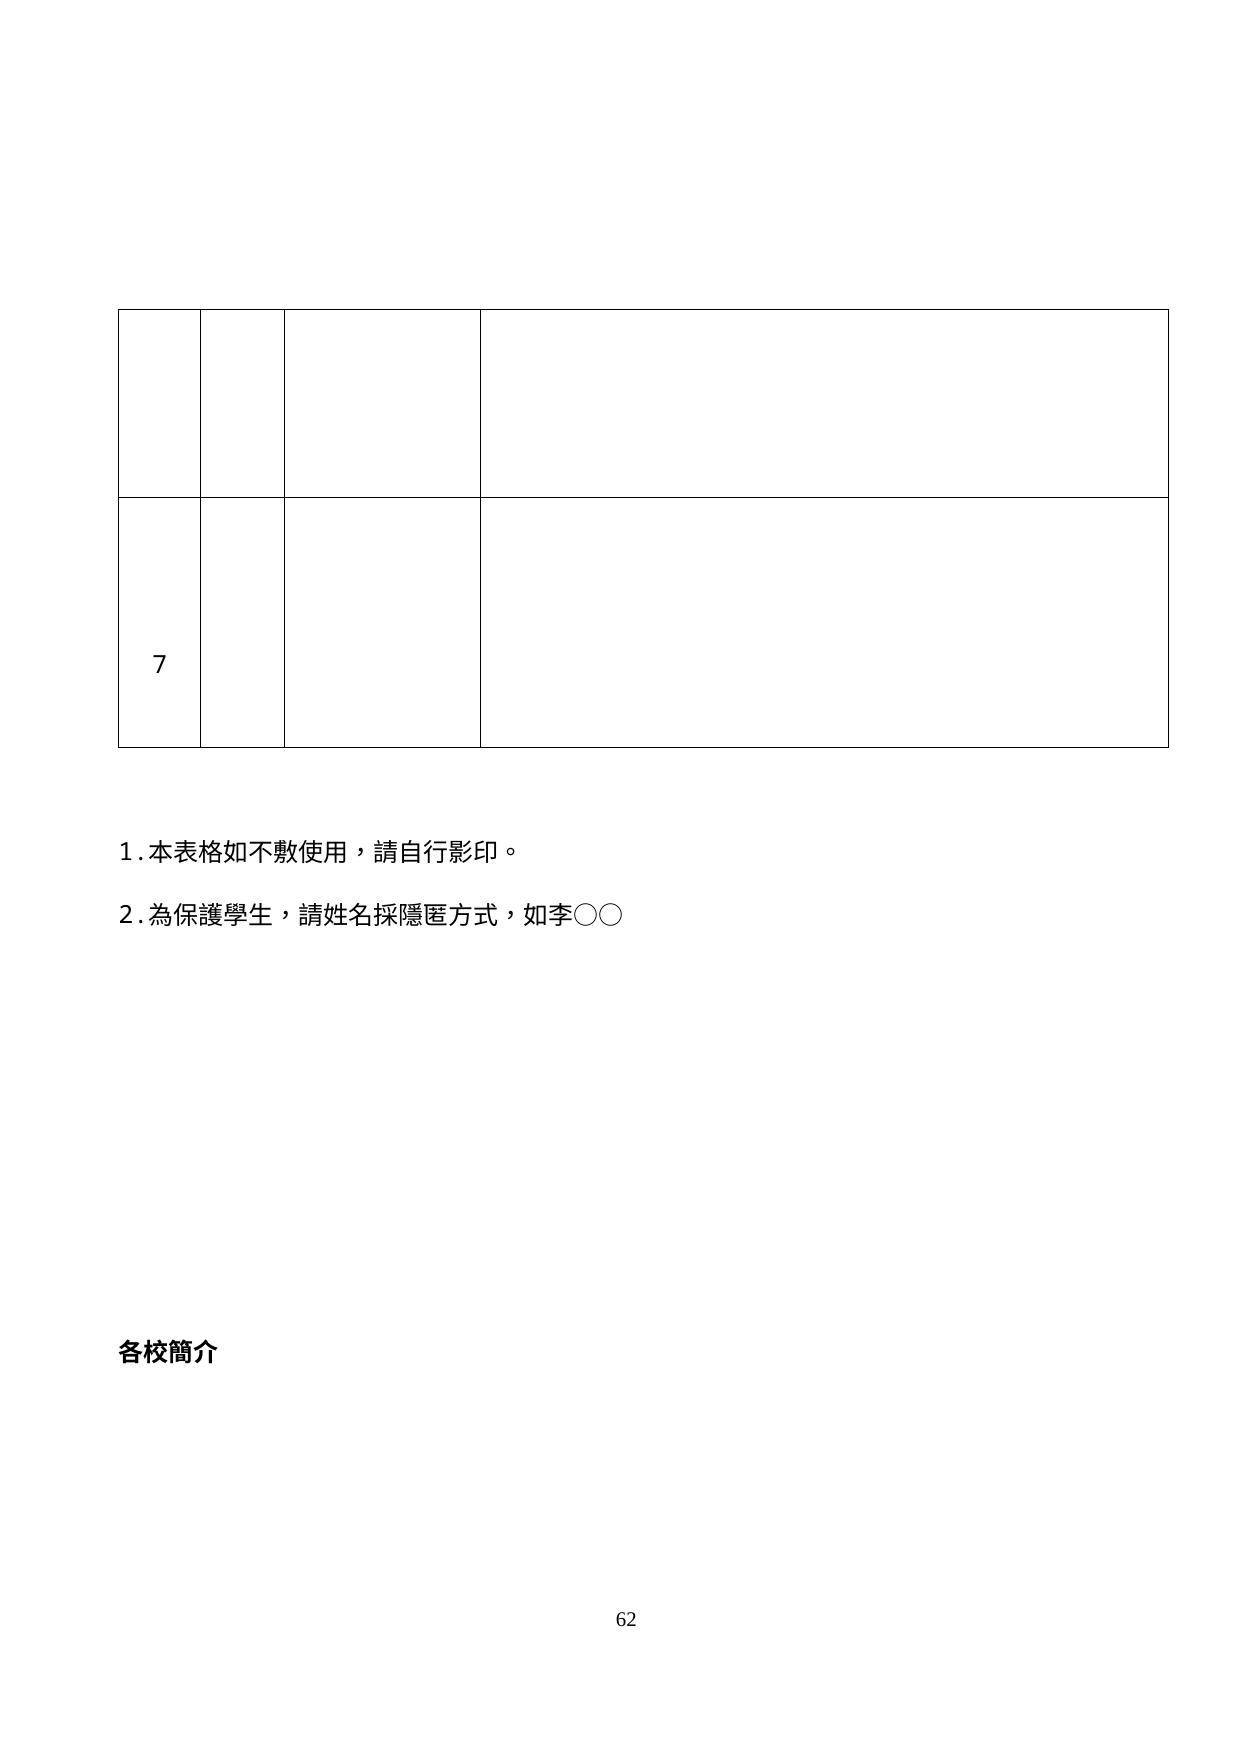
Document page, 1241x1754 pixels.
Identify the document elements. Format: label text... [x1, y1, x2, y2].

table_cell [201, 498, 284, 747]
text 各校簡介 [118, 1309, 1134, 1372]
table_cell [201, 310, 284, 497]
text 2.為保護學生，請姓名採隱匿方式，如李○○ [118, 872, 1134, 934]
text 1.本表格如不敷使用，請自行影印。 [118, 809, 1134, 872]
table_cell [481, 310, 1168, 497]
table_cell 7 [119, 498, 200, 747]
table_cell [285, 498, 480, 747]
table_cell [285, 310, 480, 497]
table_cell [481, 498, 1168, 747]
table_cell [119, 310, 200, 497]
